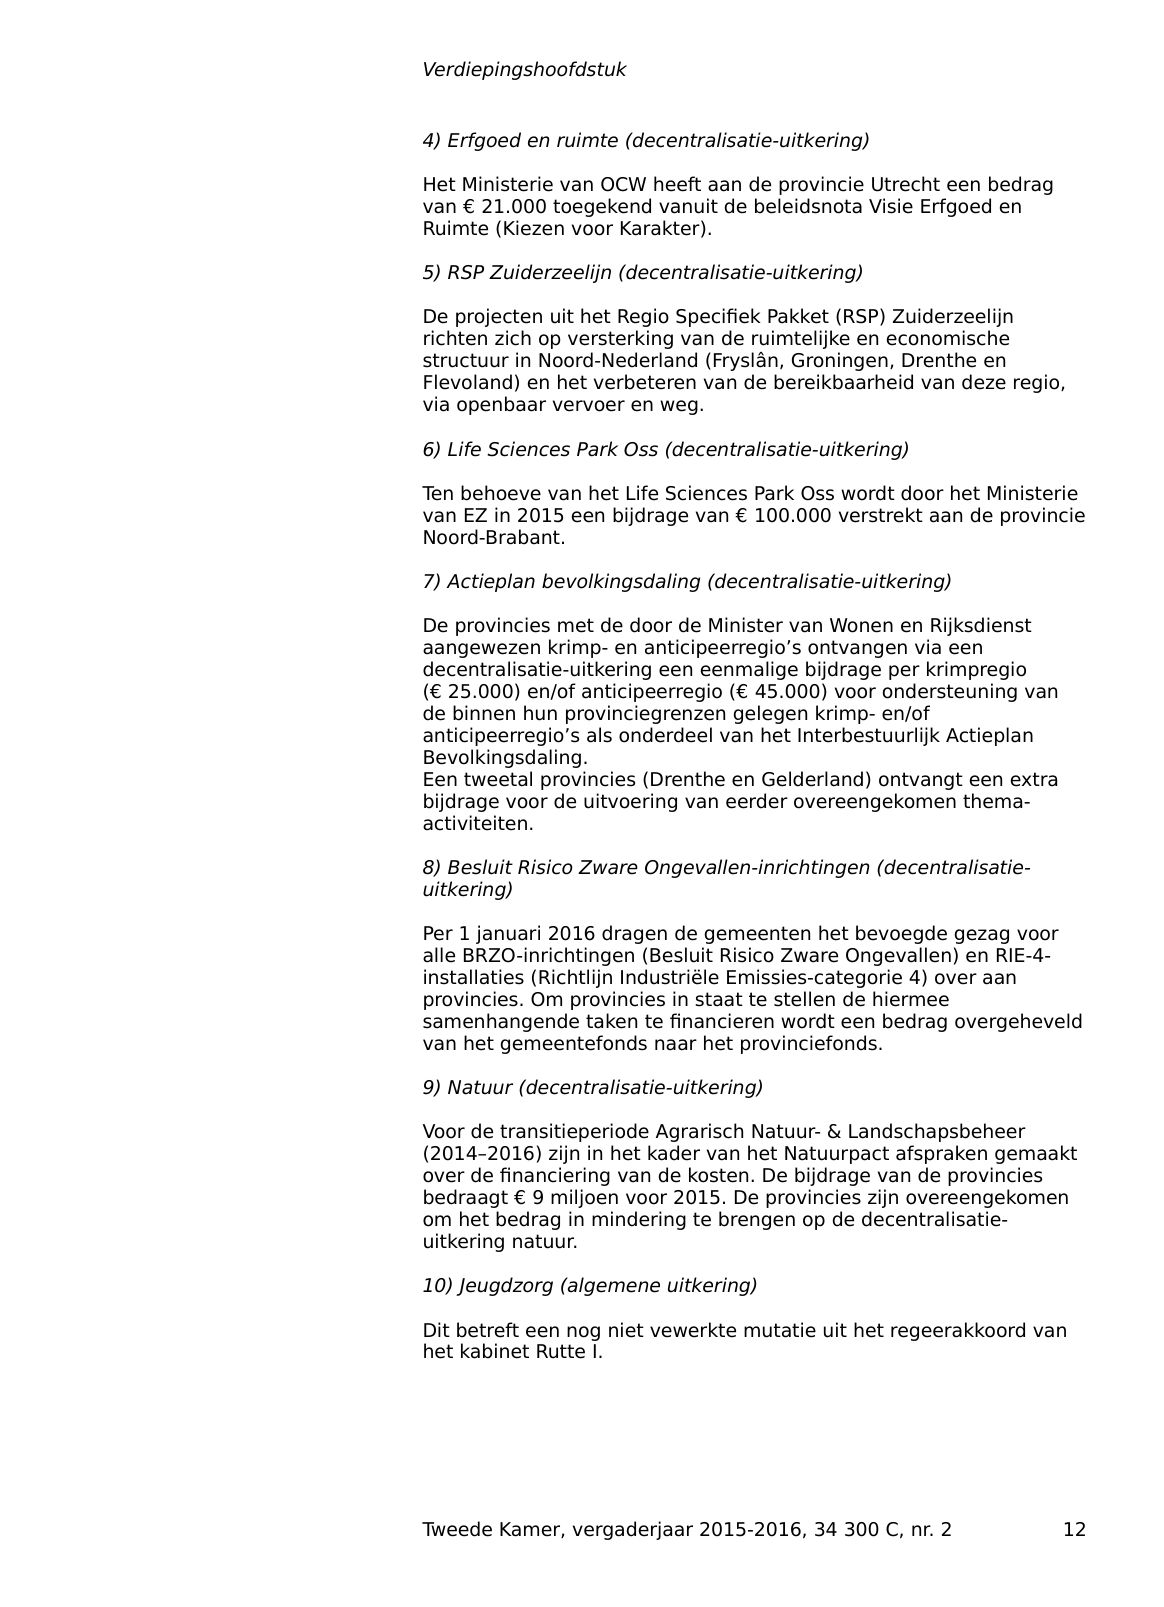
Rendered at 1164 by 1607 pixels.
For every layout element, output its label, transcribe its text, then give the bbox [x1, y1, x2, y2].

text Voor de transitieperiode Agrarisch Natuur- & Landschapsbeheer (2014–2016) zijn in het kader van het Natuurpact afspraken gemaakt over de financiering van de kosten. De bijdrage van de provincies bedraagt € 9 miljoen voor 2015. De provincies zijn overeengekomen om het bedrag in mindering te brengen op de decentralisatie-uitkering natuur. [422, 1121, 1087, 1253]
subtitle 9) Natuur (decentralisatie-uitkering) [422, 1077, 1087, 1099]
subtitle 7) Actieplan bevolkingsdaling (decentralisatie-uitkering) [422, 571, 1087, 593]
subtitle 4) Erfgoed en ruimte (decentralisatie-uitkering) [422, 130, 1087, 152]
text Dit betreft een nog niet vewerkte mutatie uit het regeerakkoord van het kabinet Rutte I. [422, 1319, 1087, 1363]
subtitle 10) Jeugdzorg (algemene uitkering) [422, 1275, 1087, 1297]
subtitle 8) Besluit Risico Zware Ongevallen-inrichtingen (decentralisatie-uitkering) [422, 857, 1087, 901]
text Per 1 januari 2016 dragen de gemeenten het bevoegde gezag voor alle BRZO-inrichtingen (Besluit Risico Zware Ongevallen) en RIE-4-installaties (Richtlijn Industriële Emissies-categorie 4) over aan provincies. Om provincies in staat te stellen de hiermee samenhangende taken te financieren wordt een bedrag overgeheveld van het gemeentefonds naar het provinciefonds. [422, 923, 1087, 1055]
text Een tweetal provincies (Drenthe en Gelderland) ontvangt een extra bijdrage voor de uitvoering van eerder overeengekomen thema-activiteiten. [422, 769, 1087, 835]
text De projecten uit het Regio Specifiek Pakket (RSP) Zuiderzeelijn richten zich op versterking van de ruimtelijke en economische structuur in Noord-Nederland (Fryslân, Groningen, Drenthe en Flevoland) en het verbeteren van de bereikbaarheid van deze regio, via openbaar vervoer en weg. [422, 306, 1087, 416]
text De provincies met de door de Minister van Wonen en Rijksdienst aangewezen krimp- en anticipeerregio’s ontvangen via een decentralisatie-uitkering een eenmalige bijdrage per krimpregio (€ 25.000) en/of anticipeerregio (€ 45.000) voor ondersteuning van de binnen hun provinciegrenzen gelegen krimp- en/of anticipeerregio’s als onderdeel van het Interbestuurlijk Actieplan Bevolkingsdaling. [422, 615, 1087, 769]
subtitle 5) RSP Zuiderzeelijn (decentralisatie-uitkering) [422, 262, 1087, 284]
text Ten behoeve van het Life Sciences Park Oss wordt door het Ministerie van EZ in 2015 een bijdrage van € 100.000 verstrekt aan de provincie Noord-Brabant. [422, 483, 1087, 548]
subtitle 6) Life Sciences Park Oss (decentralisatie-uitkering) [422, 438, 1087, 460]
text Het Ministerie van OCW heeft aan de provincie Utrecht een bedrag van € 21.000 toegekend vanuit de beleidsnota Visie Erfgoed en Ruimte (Kiezen voor Karakter). [422, 174, 1087, 240]
